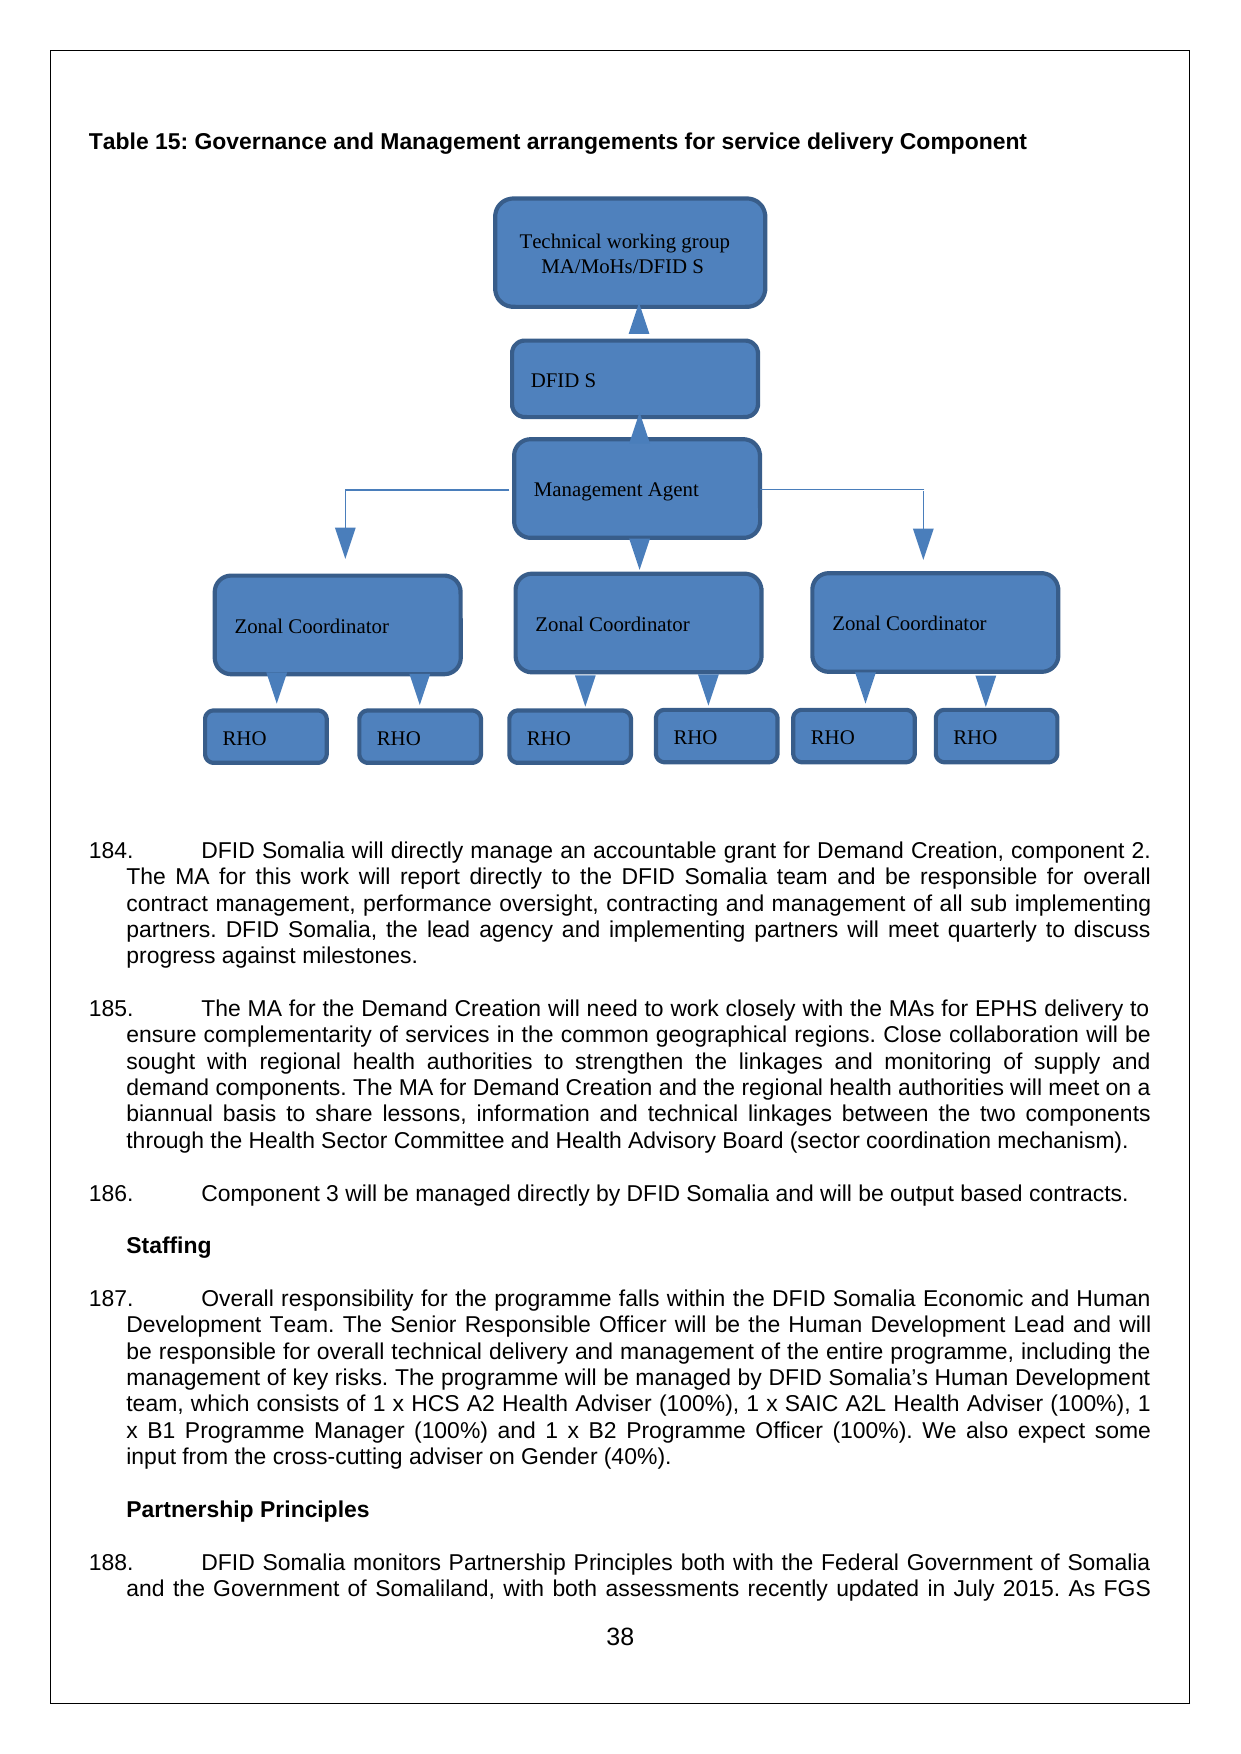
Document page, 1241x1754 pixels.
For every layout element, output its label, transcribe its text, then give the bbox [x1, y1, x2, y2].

list DFID Somalia monitors Partnership Principles both with the Federal Government of Somalia and the Government of Somaliland, with both assessments recently updated in July 2015. As FGS [89, 1548, 1152, 1601]
list Staffing [126, 1232, 1152, 1258]
text Table 15: Governance and Management arrangements for service delivery Component [89, 128, 1152, 154]
list DFID Somalia will directly manage an accountable grant for Demand Creation, component 2. The MA for this work will report directly to the DFID Somalia team and be responsible for overall contract management, performance oversight, contracting and management of all sub implementing partners. DFID Somalia, the lead agency and implementing partners will meet quarterly to discuss progress against milestones. [89, 837, 1152, 969]
list Overall responsibility for the programme falls within the DFID Somalia Economic and Human Development Team. The Senior Responsible Officer will be the Human Development Lead and will be responsible for overall technical delivery and management of the entire programme, including the management of key risks. The programme will be managed by DFID Somalia’s Human Development team, which consists of 1 x HCS A2 Health Adviser (100%), 1 x SAIC A2L Health Adviser (100%), 1 x B1 Programme Manager (100%) and 1 x B2 Programme Officer (100%). We also expect some input from the cross-cutting adviser on Gender (40%). [89, 1285, 1152, 1469]
list Partnership Principles [126, 1496, 1152, 1522]
list Component 3 will be managed directly by DFID Somalia and will be output based contracts. [89, 1179, 1152, 1206]
list The MA for the Demand Creation will need to work closely with the MAs for EPHS delivery to ensure complementarity of services in the common geographical regions. Close collaboration will be sought with regional health authorities to strengthen the linkages and monitoring of supply and demand components. The MA for Demand Creation and the regional health authorities will meet on a biannual basis to share lessons, information and technical linkages between the two components through the Health Sector Committee and Health Advisory Board (sector coordination mechanism). [89, 995, 1152, 1153]
